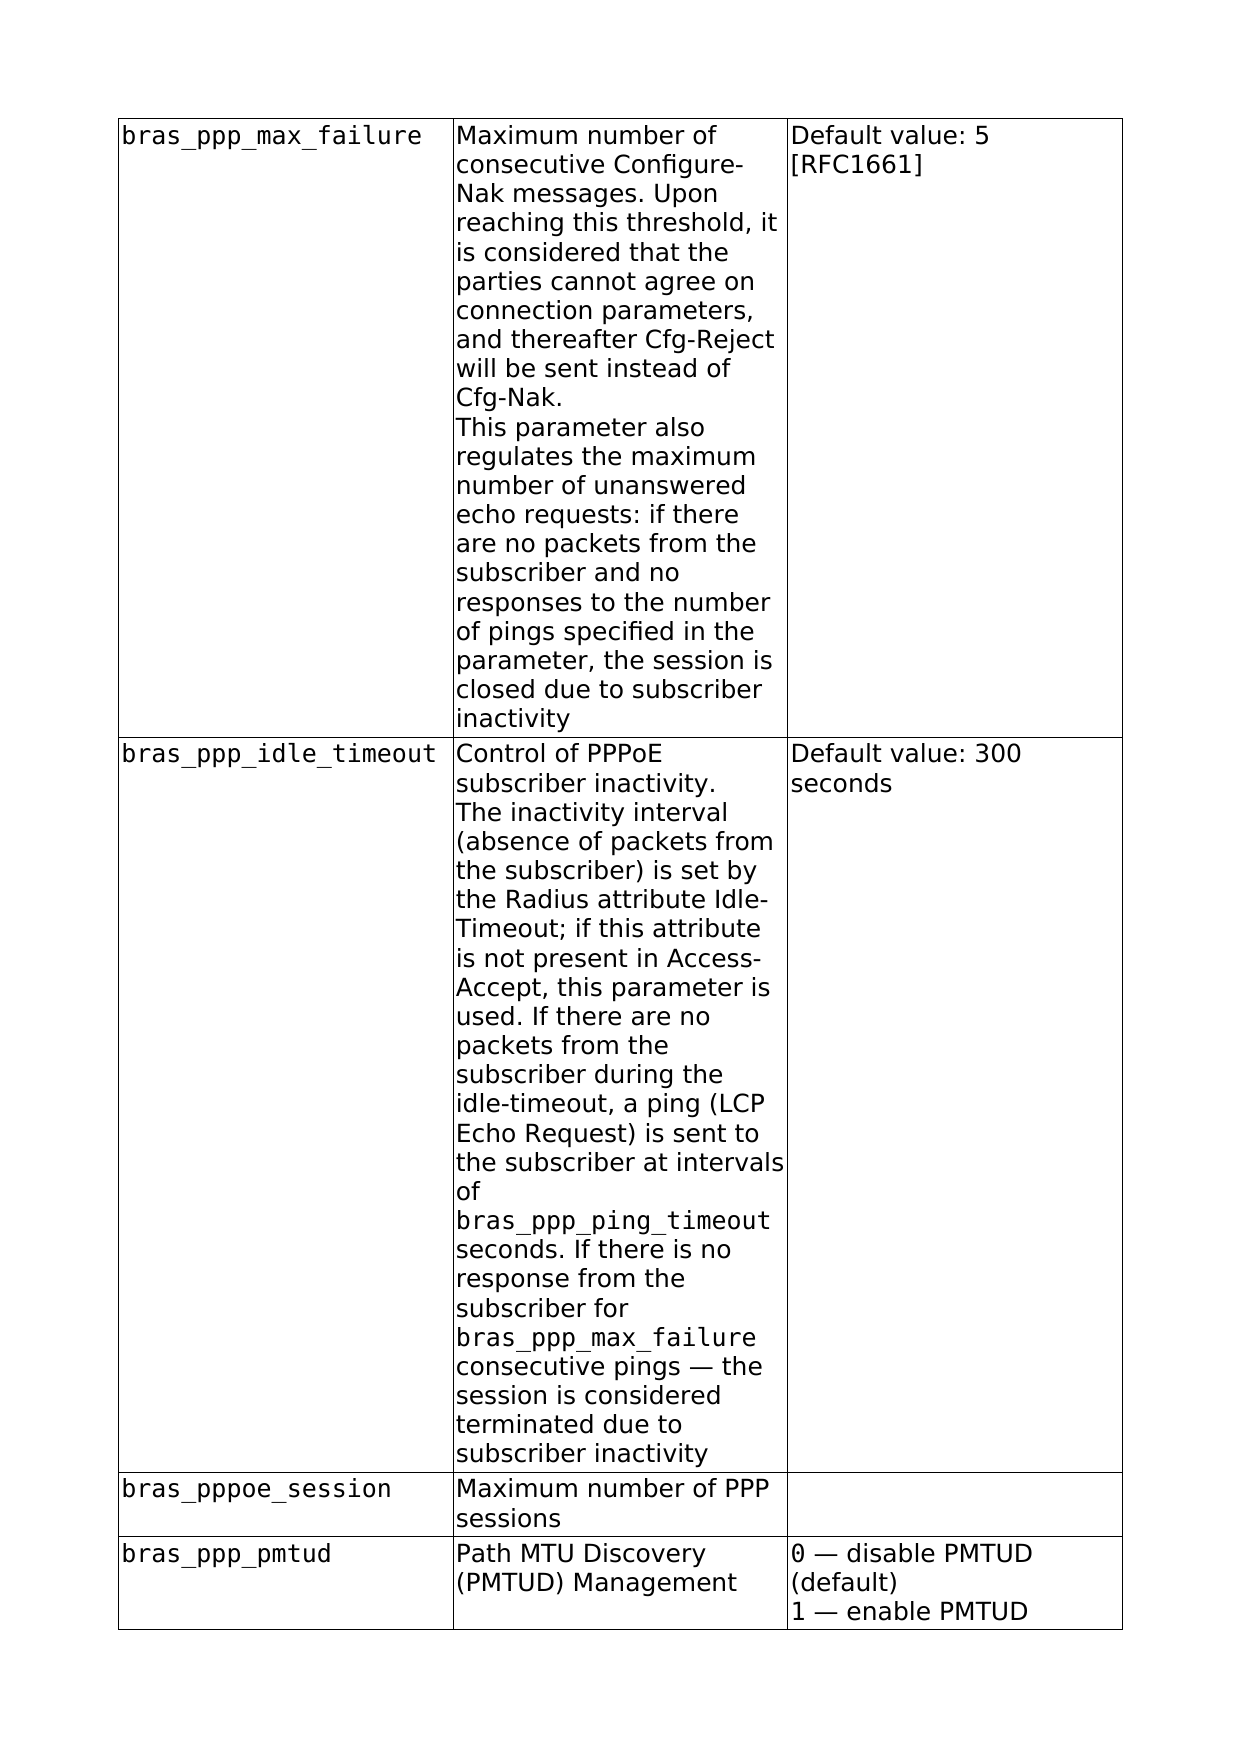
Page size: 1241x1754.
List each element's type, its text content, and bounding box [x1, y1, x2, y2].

table_cell Control of PPPoE subscriber inactivity. The inactivity interval (absence of packets from the subscriber) is set by the Radius attribute Idle-Timeout; if this attribute is not present in Access-Accept, this parameter is used. If there are no packets from the subscriber during the idle-timeout, a ping (LCP Echo Request) is sent to the subscriber at intervals of bras_ppp_ping_timeout seconds. If there is no response from the subscriber for bras_ppp_max_failure consecutive pings — the session is considered terminated due to subscriber inactivity [454, 738, 787, 1472]
table_cell bras_pppoe_session [119, 1473, 453, 1536]
table_cell Default value: 300 seconds [788, 738, 1122, 1472]
table_cell bras_ppp_idle_timeout [119, 738, 453, 1472]
table_cell Maximum number of consecutive Configure-Nak messages. Upon reaching this threshold, it is considered that the parties cannot agree on connection parameters, and thereafter Cfg-Reject will be sent instead of Cfg-Nak. This parameter also regulates the maximum number of unanswered echo requests: if there are no packets from the subscriber and no responses to the number of pings specified in the parameter, the session is closed due to subscriber inactivity [454, 119, 787, 737]
table_cell bras_ppp_max_failure [119, 119, 453, 737]
table_cell [788, 1473, 1122, 1536]
table_cell 0 — disable PMTUD (default) 1 — enable PMTUD [788, 1537, 1122, 1629]
table_cell bras_ppp_pmtud [119, 1537, 453, 1629]
table_cell Path MTU Discovery (PMTUD) Management [454, 1537, 787, 1629]
table_cell Maximum number of PPP sessions [454, 1473, 787, 1536]
table_cell Default value: 5 [RFC1661] [788, 119, 1122, 737]
